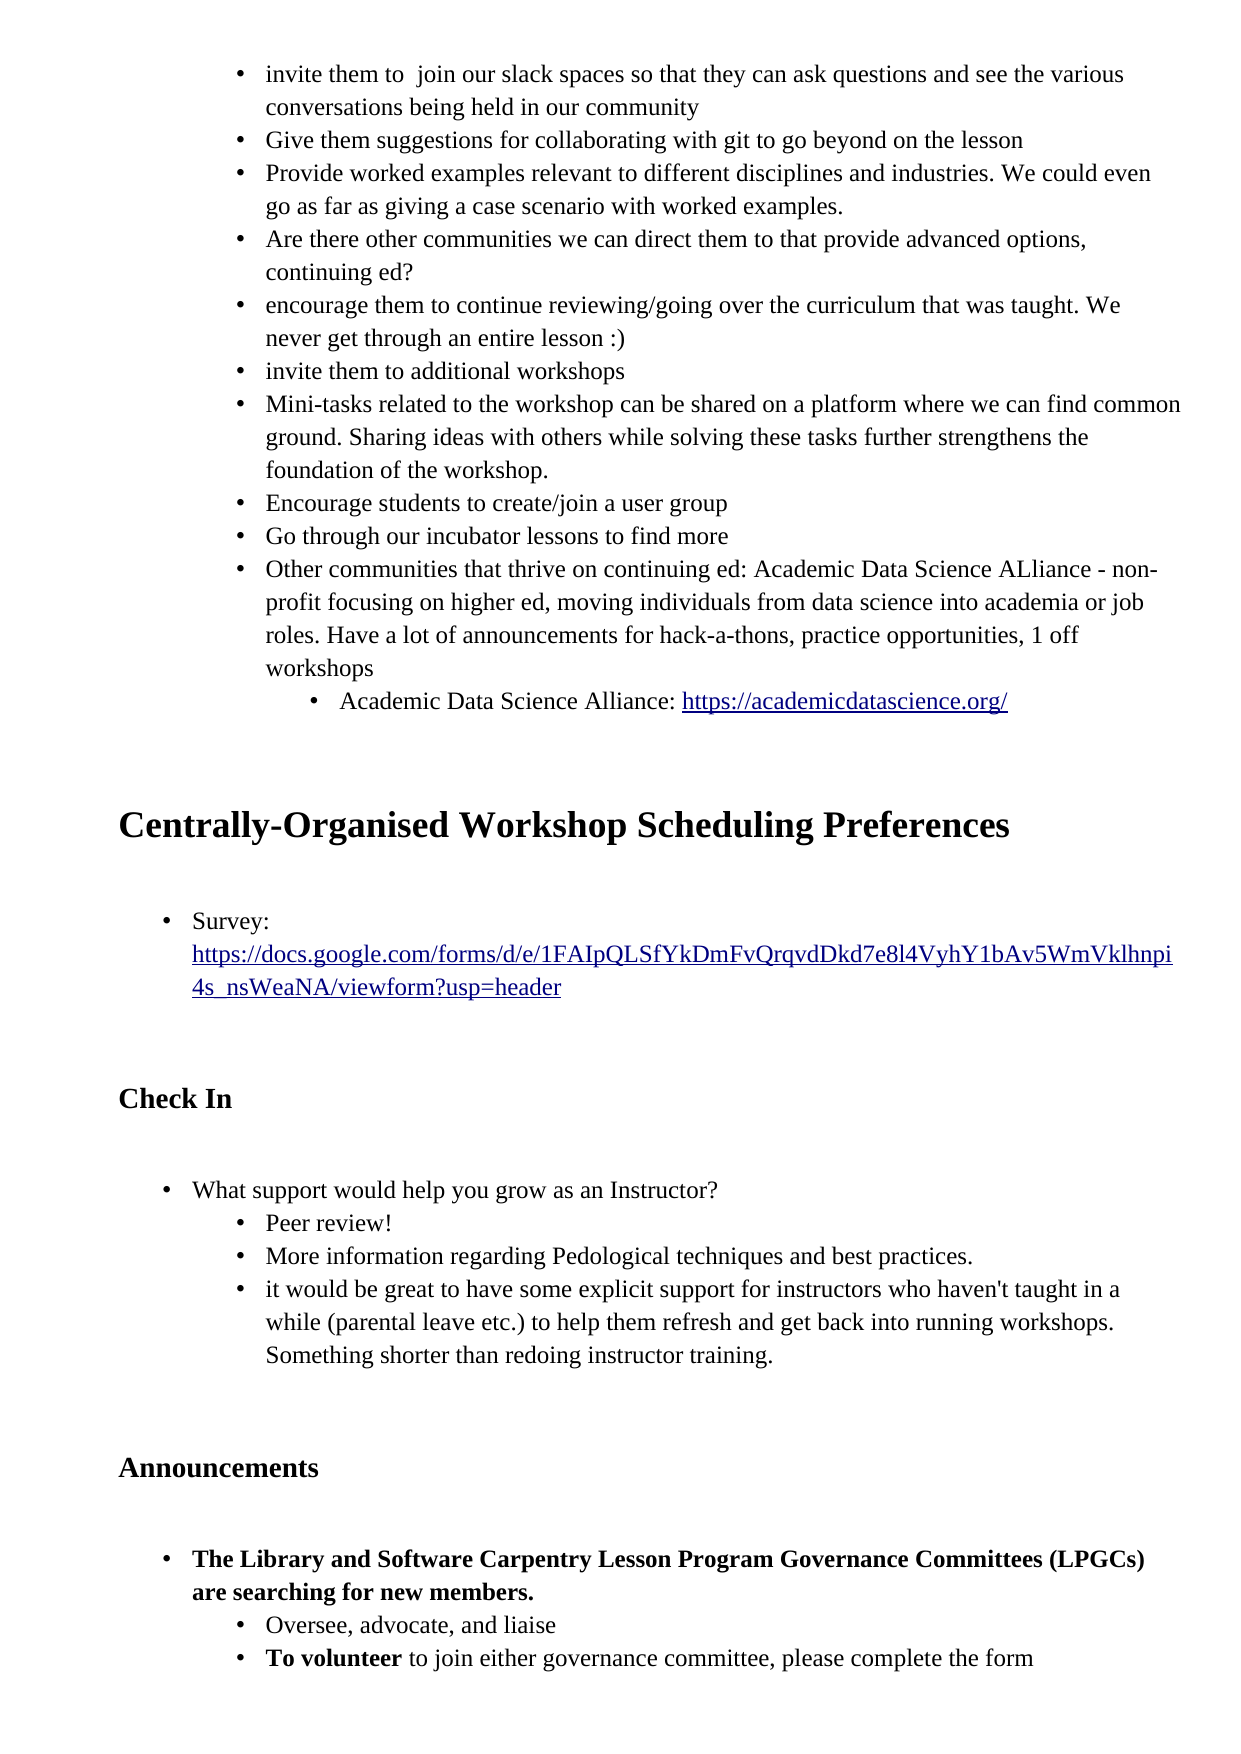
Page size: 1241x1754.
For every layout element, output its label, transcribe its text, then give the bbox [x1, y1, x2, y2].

list What support would help you grow as an Instructor? [162, 1175, 1181, 1204]
list Peer review! [236, 1208, 1181, 1237]
list it would be great to have some explicit support for instructors who haven't taught in a while (parental leave etc.) to help them refresh and get back into running workshops. Something shorter than redoing instructor training. [236, 1274, 1181, 1369]
list To volunteer to join either governance committee, please complete the form [236, 1643, 1181, 1672]
list invite them to join our slack spaces so that they can ask questions and see the various conversations being held in our community [236, 59, 1181, 121]
list Are there other communities we can direct them to that provide advanced options, continuing ed? [236, 224, 1181, 286]
list Oversee, advocate, and liaise [236, 1610, 1181, 1638]
subtitle Announcements [118, 1450, 1181, 1484]
subtitle Check In [118, 1082, 1181, 1115]
list Give them suggestions for collaborating with git to go beyond on the lesson [236, 125, 1181, 154]
list invite them to additional workshops [236, 356, 1181, 385]
list Go through our incubator lessons to find more [236, 521, 1181, 550]
list Encourage students to create/join a user group [236, 488, 1181, 517]
subtitle Centrally-Organised Workshop Scheduling Preferences [118, 802, 1181, 846]
list encourage them to continue reviewing/going over the curriculum that was taught. We never get through an entire lesson :) [236, 290, 1181, 352]
list Other communities that thrive on continuing ed: Academic Data Science ALliance - non-profit focusing on higher ed, moving individuals from data science into academia or job roles. Have a lot of announcements for hack-a-thons, practice opportunities, 1 off workshops [236, 554, 1181, 682]
list Academic Data Science Alliance: https://academicdatascience.org/ [309, 686, 1181, 715]
list More information regarding Pedological techniques and best practices. [236, 1241, 1181, 1270]
list The Library and Software Carpentry Lesson Program Governance Committees (LPGCs) are searching for new members. [162, 1544, 1181, 1606]
list Survey: https://docs.google.com/forms/d/e/1FAIpQLSfYkDmFvQrqvdDkd7e8l4VyhY1bAv5WmVklhnpi4s_nsWeaNA/viewform?usp=header [162, 906, 1181, 1001]
list Provide worked examples relevant to different disciplines and industries. We could even go as far as giving a case scenario with worked examples. [236, 158, 1181, 220]
list Mini-tasks related to the workshop can be shared on a platform where we can find common ground. Sharing ideas with others while solving these tasks further strengthens the foundation of the workshop. [236, 389, 1181, 484]
